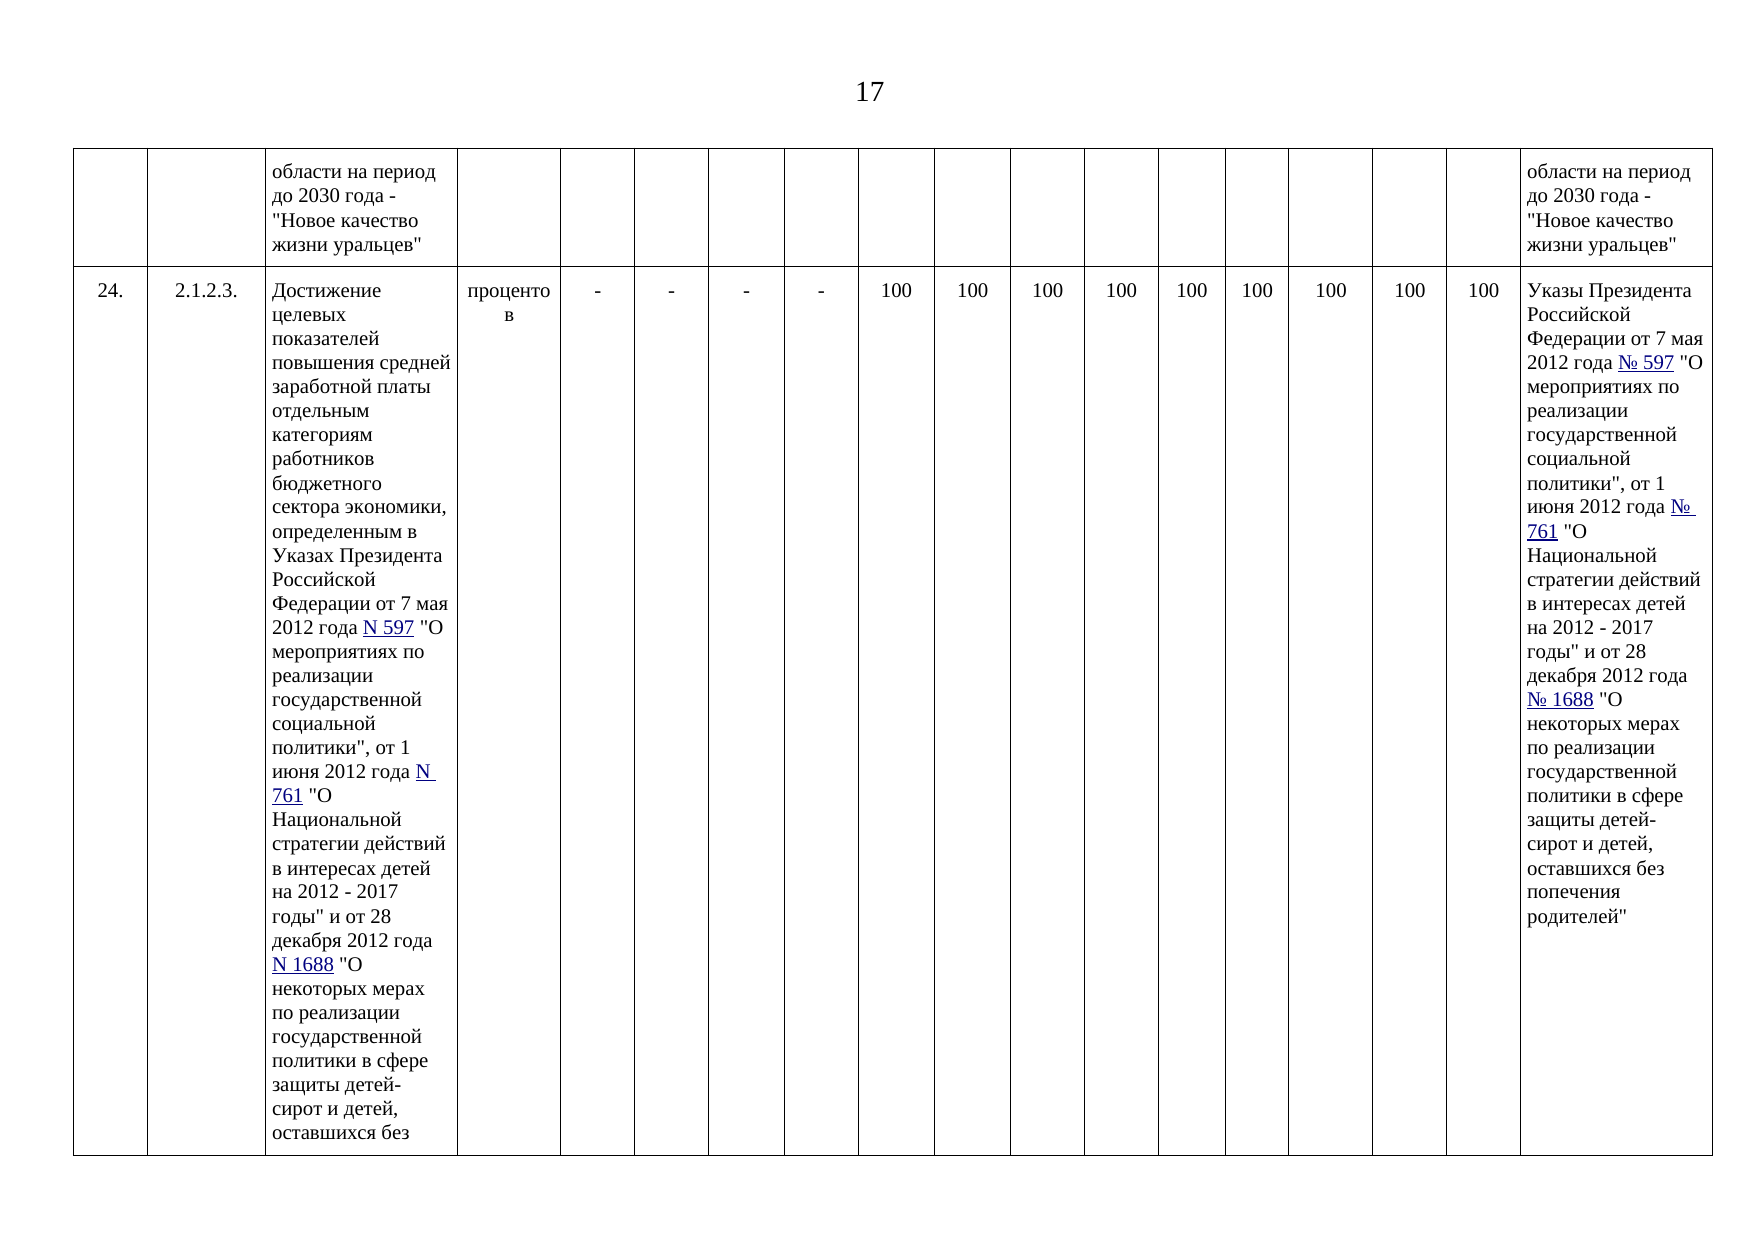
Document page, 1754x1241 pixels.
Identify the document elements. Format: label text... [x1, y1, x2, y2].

table_cell - [1011, 149, 1084, 266]
table_cell - [785, 267, 858, 1155]
table_cell 100 [1159, 267, 1225, 1155]
table_cell области на период до 2030 года - "Новое качество жизни уральцев" [1521, 149, 1712, 266]
table_cell 100 [1011, 267, 1084, 1155]
table_cell 100 [859, 267, 934, 1155]
table_cell - [1289, 149, 1372, 266]
table_cell - [785, 149, 858, 266]
table_cell - [1085, 149, 1158, 266]
table_cell 100 [1289, 267, 1372, 1155]
table_cell - [561, 149, 634, 266]
table_cell [74, 149, 147, 266]
table_cell Достижение целевых показателей повышения средней заработной платы отдельным категориям работников бюджетного сектора экономики, определенным в Указах Президента Российской Федерации от 7 мая 2012 года N 597 "О мероприятиях по реализации государственной социальной политики", от 1 июня 2012 года N 761 "О Национальной стратегии действий в интересах детей на 2012 - 2017 годы" и от 28 декабря 2012 года N 1688 "О некоторых мерах по реализации государственной политики в сфере защиты детей-сирот и детей, оставшихся без [266, 267, 457, 1155]
table_cell - [561, 267, 634, 1155]
table_cell [148, 149, 265, 266]
table_cell - [859, 149, 934, 266]
table_cell - [1159, 149, 1225, 266]
table_cell 100 [1226, 267, 1288, 1155]
table_cell 100 [1085, 267, 1158, 1155]
table_cell процентов [458, 267, 560, 1155]
table_cell Указы Президента Российской Федерации от 7 мая 2012 года № 597 "О мероприятиях по реализации государственной социальной политики", от 1 июня 2012 года № 761 "О Национальной стратегии действий в интересах детей на 2012 - 2017 годы" и от 28 декабря 2012 года № 1688 "О некоторых мерах по реализации государственной политики в сфере защиты детей-сирот и детей, оставшихся без попечения родителей" [1521, 267, 1712, 1155]
table_cell 100 [1447, 267, 1520, 1155]
table_cell - [635, 267, 708, 1155]
table_cell - [1447, 149, 1520, 266]
table_cell - [635, 149, 708, 266]
table_cell 2.1.2.3. [148, 267, 265, 1155]
table_cell - [935, 149, 1010, 266]
table_cell [709, 149, 784, 266]
table_cell - [709, 267, 784, 1155]
table_cell - [1373, 149, 1446, 266]
table_cell области на период до 2030 года - "Новое качество жизни уральцев" [266, 149, 457, 266]
table_cell [458, 149, 560, 266]
table_cell 100 [935, 267, 1010, 1155]
table_cell - [1226, 149, 1288, 266]
table_cell 100 [1373, 267, 1446, 1155]
table_cell 24. [74, 267, 147, 1155]
